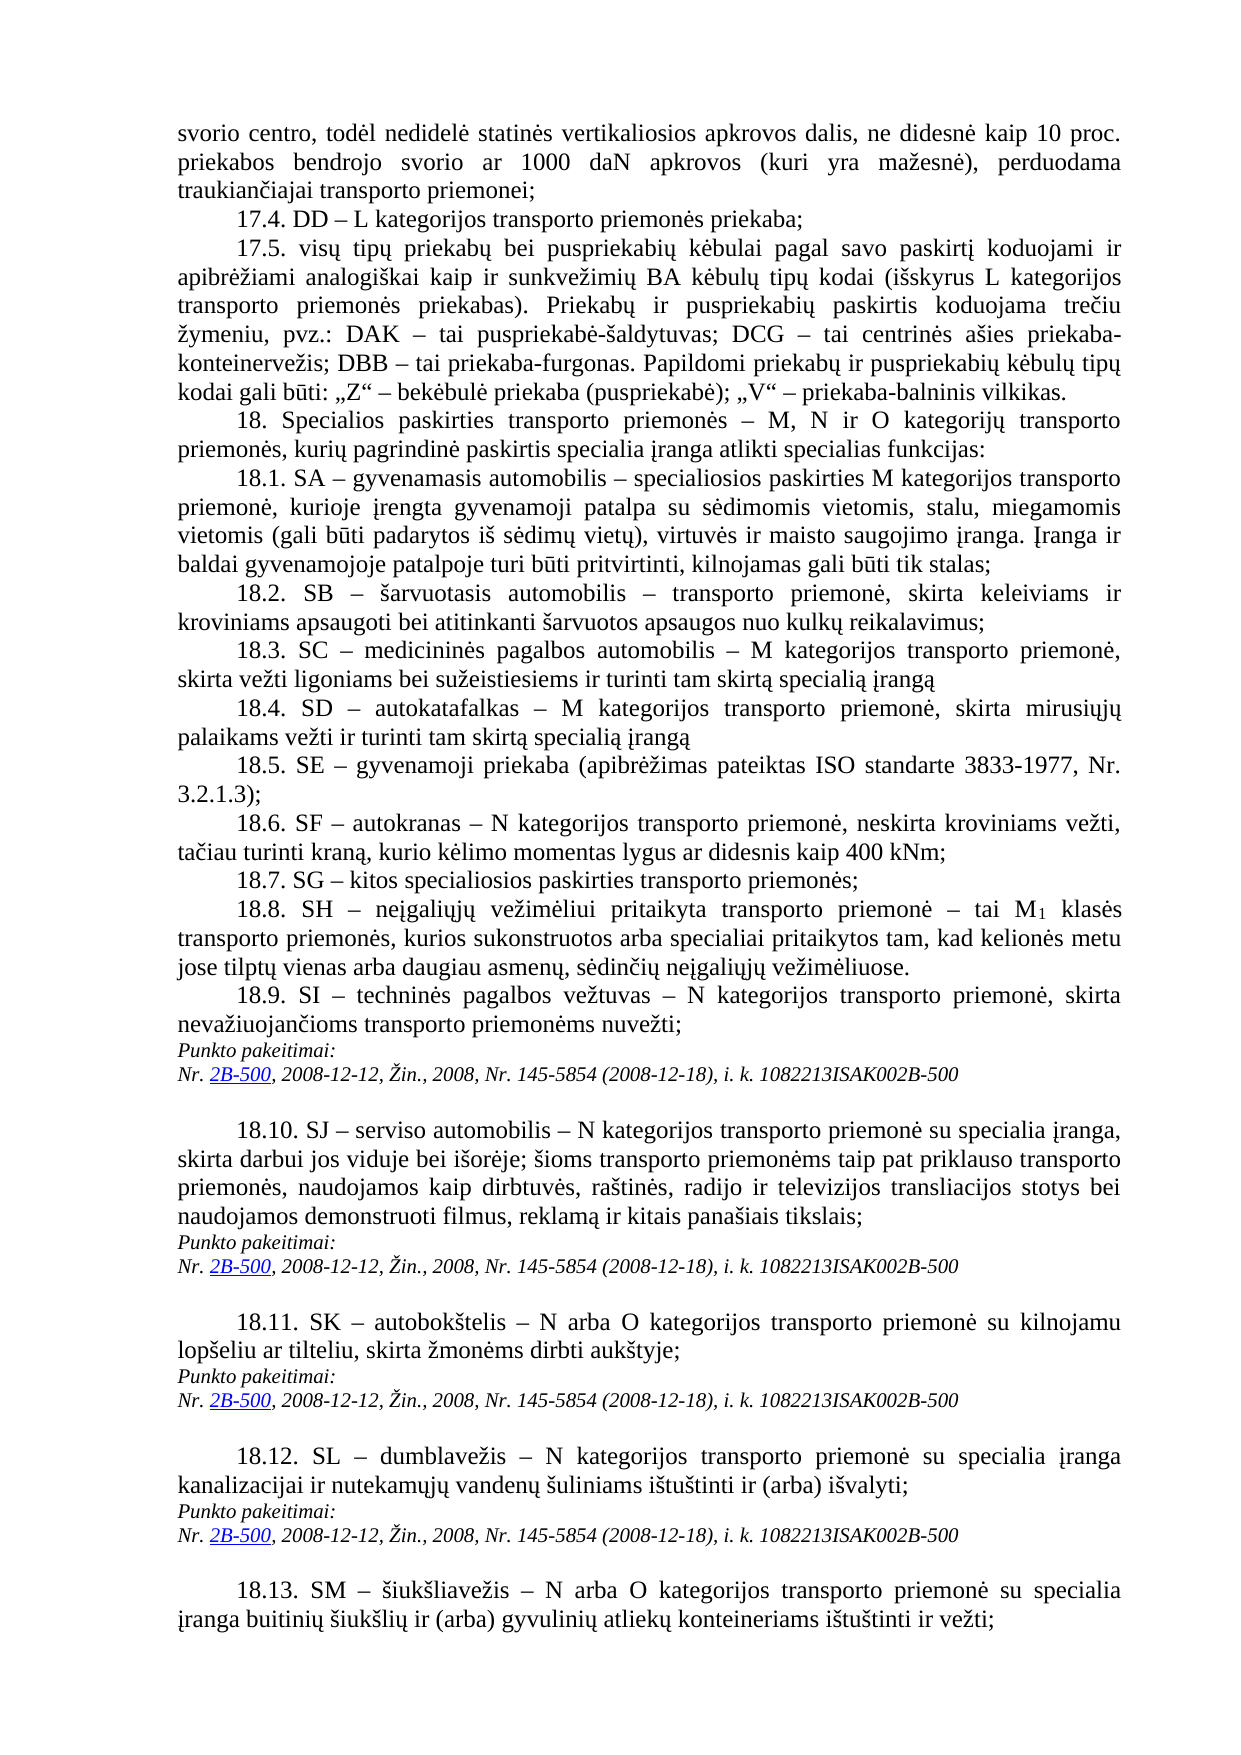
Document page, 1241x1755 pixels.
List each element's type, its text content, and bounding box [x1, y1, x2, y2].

text 18.1. SA – gyvenamasis automobilis – specialiosios paskirties M kategorijos transporto priemonė, kurioje įrengta gyvenamoji patalpa su sėdimomis vietomis, stalu, miegamomis vietomis (gali būti padarytos iš sėdimų vietų), virtuvės ir maisto saugojimo įranga. Įranga ir baldai gyvenamojoje patalpoje turi būti pritvirtinti, kilnojamas gali būti tik stalas; [177, 463, 1122, 578]
text 18.12. SL – dumblavežis – N kategorijos transporto priemonė su specialia įranga kanalizacijai ir nutekamųjų vandenų šuliniams ištuštinti ir (arba) išvalyti; [177, 1441, 1122, 1499]
text 18.3. SC – medicininės pagalbos automobilis – M kategorijos transporto priemonė, skirta vežti ligoniams bei sužeistiesiems ir turinti tam skirtą specialią įrangą [177, 636, 1122, 693]
text 18.6. SF – autokranas – N kategorijos transporto priemonė, neskirta kroviniams vežti, tačiau turinti kraną, kurio kėlimo momentas lygus ar didesnis kaip 400 kNm; [177, 808, 1122, 866]
text 17.5. visų tipų priekabų bei puspriekabių kėbulai pagal savo paskirtį koduojami ir apibrėžiami analogiškai kaip ir sunkvežimių BA kėbulų tipų kodai (išskyrus L kategorijos transporto priemonės priekabas). Priekabų ir puspriekabių paskirtis koduojama trečiu žymeniu, pvz.: DAK – tai puspriekabė-šaldytuvas; DCG – tai centrinės ašies priekaba-konteinervežis; DBB – tai priekaba-furgonas. Papildomi priekabų ir puspriekabių kėbulų tipų kodai gali būti: „Z“ – bekėbulė priekaba (puspriekabė); „V“ – priekaba-balninis vilkikas. [177, 233, 1122, 406]
text Nr. 2B-500, 2008-12-12, Žin., 2008, Nr. 145-5854 (2008-12-18), i. k. 1082213ISAK002B-500 [177, 1254, 1122, 1278]
text 18.7. SG – kitos specialiosios paskirties transporto priemonės; [177, 866, 1122, 894]
text 18.5. SE – gyvenamoji priekaba (apibrėžimas pateiktas ISO standarte 3833-1977, Nr. 3.2.1.3); [177, 751, 1122, 808]
text Punkto pakeitimai: [177, 1499, 1122, 1523]
text 18.11. SK – autobokštelis – N arba O kategorijos transporto priemonė su kilnojamu lopšeliu ar tilteliu, skirta žmonėms dirbti aukštyje; [177, 1307, 1122, 1364]
text svorio centro, todėl nedidelė statinės vertikaliosios apkrovos dalis, ne didesnė kaip 10 proc. priekabos bendrojo svorio ar 1000 daN apkrovos (kuri yra mažesnė), perduodama traukiančiajai transporto priemonei; [177, 118, 1122, 204]
text Nr. 2B-500, 2008-12-12, Žin., 2008, Nr. 145-5854 (2008-12-18), i. k. 1082213ISAK002B-500 [177, 1523, 1122, 1547]
text 18.9. SI – techninės pagalbos vežtuvas – N kategorijos transporto priemonė, skirta nevažiuojančioms transporto priemonėms nuvežti; [177, 981, 1122, 1038]
text 18.13. SM – šiukšliavežis – N arba O kategorijos transporto priemonė su specialia įranga buitinių šiukšlių ir (arba) gyvulinių atliekų konteineriams ištuštinti ir vežti; [177, 1576, 1122, 1633]
text Punkto pakeitimai: [177, 1364, 1122, 1388]
text Nr. 2B-500, 2008-12-12, Žin., 2008, Nr. 145-5854 (2008-12-18), i. k. 1082213ISAK002B-500 [177, 1388, 1122, 1412]
text 18.8. SH – neįgaliųjų vežimėliui pritaikyta transporto priemonė – tai M1 klasės transporto priemonės, kurios sukonstruotos arba specialiai pritaikytos tam, kad kelionės metu jose tilptų vienas arba daugiau asmenų, sėdinčių neįgaliųjų vežimėliuose. [177, 894, 1122, 981]
text 18.4. SD – autokatafalkas – M kategorijos transporto priemonė, skirta mirusiųjų palaikams vežti ir turinti tam skirtą specialią įrangą [177, 693, 1122, 751]
text 18.2. SB – šarvuotasis automobilis – transporto priemonė, skirta keleiviams ir kroviniams apsaugoti bei atitinkanti šarvuotos apsaugos nuo kulkų reikalavimus; [177, 578, 1122, 636]
text Nr. 2B-500, 2008-12-12, Žin., 2008, Nr. 145-5854 (2008-12-18), i. k. 1082213ISAK002B-500 [177, 1062, 1122, 1086]
text 18. Specialios paskirties transporto priemonės – M, N ir O kategorijų transporto priemonės, kurių pagrindinė paskirtis specialia įranga atlikti specialias funkcijas: [177, 406, 1122, 463]
text 17.4. DD – L kategorijos transporto priemonės priekaba; [177, 204, 1122, 233]
text Punkto pakeitimai: [177, 1230, 1122, 1254]
text Punkto pakeitimai: [177, 1038, 1122, 1062]
text 18.10. SJ – serviso automobilis – N kategorijos transporto priemonė su specialia įranga, skirta darbui jos viduje bei išorėje; šioms transporto priemonėms taip pat priklauso transporto priemonės, naudojamos kaip dirbtuvės, raštinės, radijo ir televizijos transliacijos stotys bei naudojamos demonstruoti filmus, reklamą ir kitais panašiais tikslais; [177, 1115, 1122, 1230]
